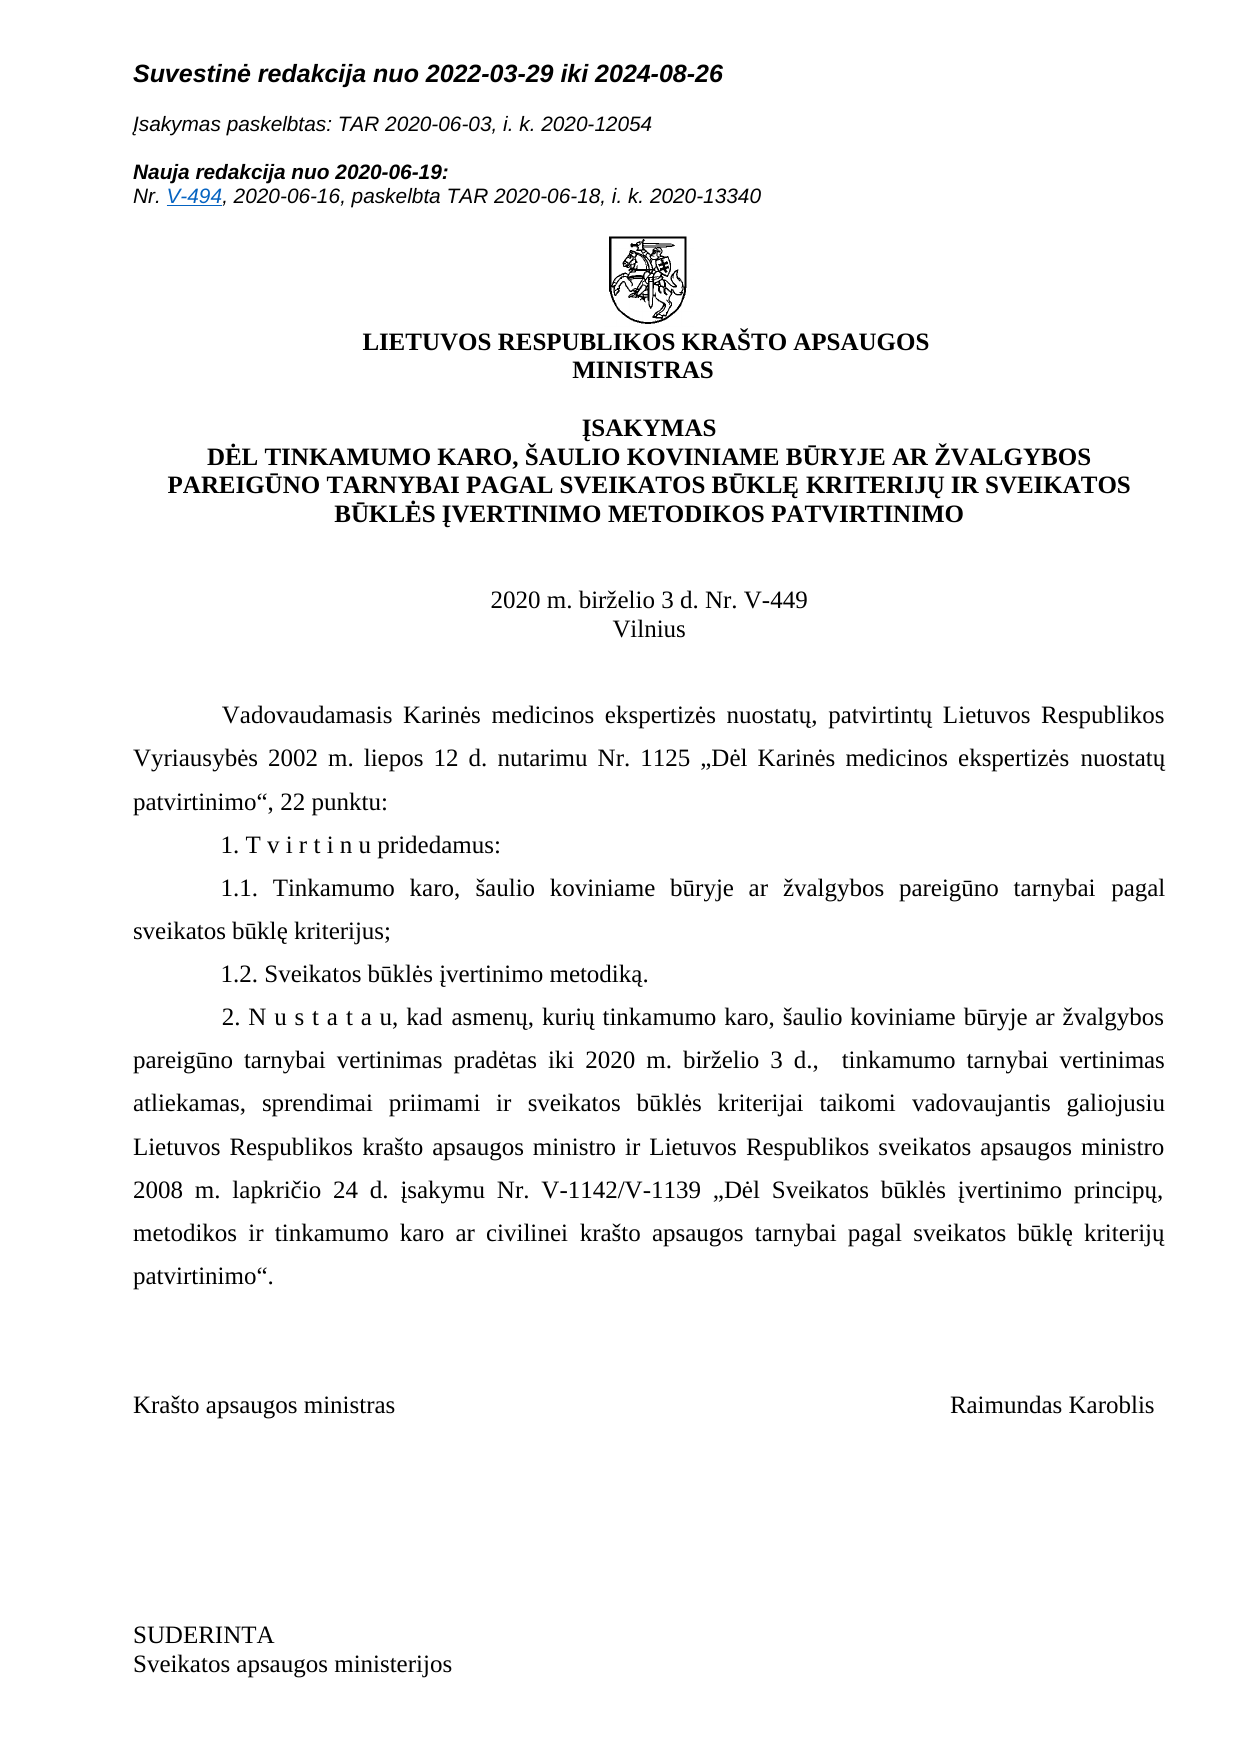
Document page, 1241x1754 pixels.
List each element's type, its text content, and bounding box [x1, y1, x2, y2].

text Krašto apsaugos ministras Raimundas Karoblis [133, 1390, 1165, 1419]
text 2020 m. birželio 3 d. Nr. V-449 [133, 585, 1165, 614]
text Vadovaudamasis Karinės medicinos ekspertizės nuostatų, patvirtintų Lietuvos Respublikos Vyriausybės 2002 m. liepos 12 d. nutarimu Nr. 1125 „Dėl Karinės medicinos ekspertizės nuostatų patvirtinimo“, 22 punktu: [133, 700, 1165, 815]
text LIETUVOS RESPUBLIKOS KRAŠTO APSAUGOS [133, 327, 1165, 355]
text Įsakymas paskelbtas: TAR 2020-06-03, i. k. 2020-12054 [133, 112, 1165, 136]
text 2. N u s t a t a u, kad asmenų, kurių tinkamumo karo, šaulio koviniame būryje ar žvalgybos pareigūno tarnybai vertinimas pradėtas iki 2020 m. birželio 3 d., tinkamumo tarnybai vertinimas atliekamas, sprendimai priimami ir sveikatos būklės kriterijai taikomi vadovaujantis galiojusiu Lietuvos Respublikos krašto apsaugos ministro ir Lietuvos Respublikos sveikatos apsaugos ministro 2008 m. lapkričio 24 d. įsakymu Nr. V-1142/V-1139 „Dėl Sveikatos būklės įvertinimo principų, metodikos ir tinkamumo karo ar civilinei krašto apsaugos tarnybai pagal sveikatos būklę kriterijų patvirtinimo“. [133, 1002, 1165, 1290]
text Suvestinė redakcija nuo 2022-03-29 iki 2024-08-26 [133, 59, 1165, 88]
text 1. T v i r t i n u pridedamus: [133, 830, 1165, 858]
text MINISTRAS [133, 355, 1165, 384]
text Vilnius [133, 614, 1165, 643]
text SUDERINTA [133, 1620, 1165, 1649]
text 1.2. Sveikatos būklės įvertinimo metodiką. [133, 959, 1165, 988]
text 1.1. Tinkamumo karo, šaulio koviniame būryje ar žvalgybos pareigūno tarnybai pagal sveikatos būklę kriterijus; [133, 873, 1165, 945]
text Sveikatos apsaugos ministerijos [133, 1649, 1165, 1678]
text DĖL TINKAMUMO KARO, ŠAULIO KOVINIAME BŪRYJE AR ŽVALGYBOS PAREIGŪNO TARNYBAI PAGAL SVEIKATOS BŪKLĘ KRITERIJŲ IR SVEIKATOS BŪKLĖS ĮVERTINIMO METODIKOS PATVIRTINIMO [133, 442, 1165, 528]
text ĮSAKYMAS [133, 413, 1165, 442]
text Nauja redakcija nuo 2020-06-19: [133, 160, 1165, 184]
text Nr. V-494, 2020-06-16, paskelbta TAR 2020-06-18, i. k. 2020-13340 [133, 184, 1165, 208]
